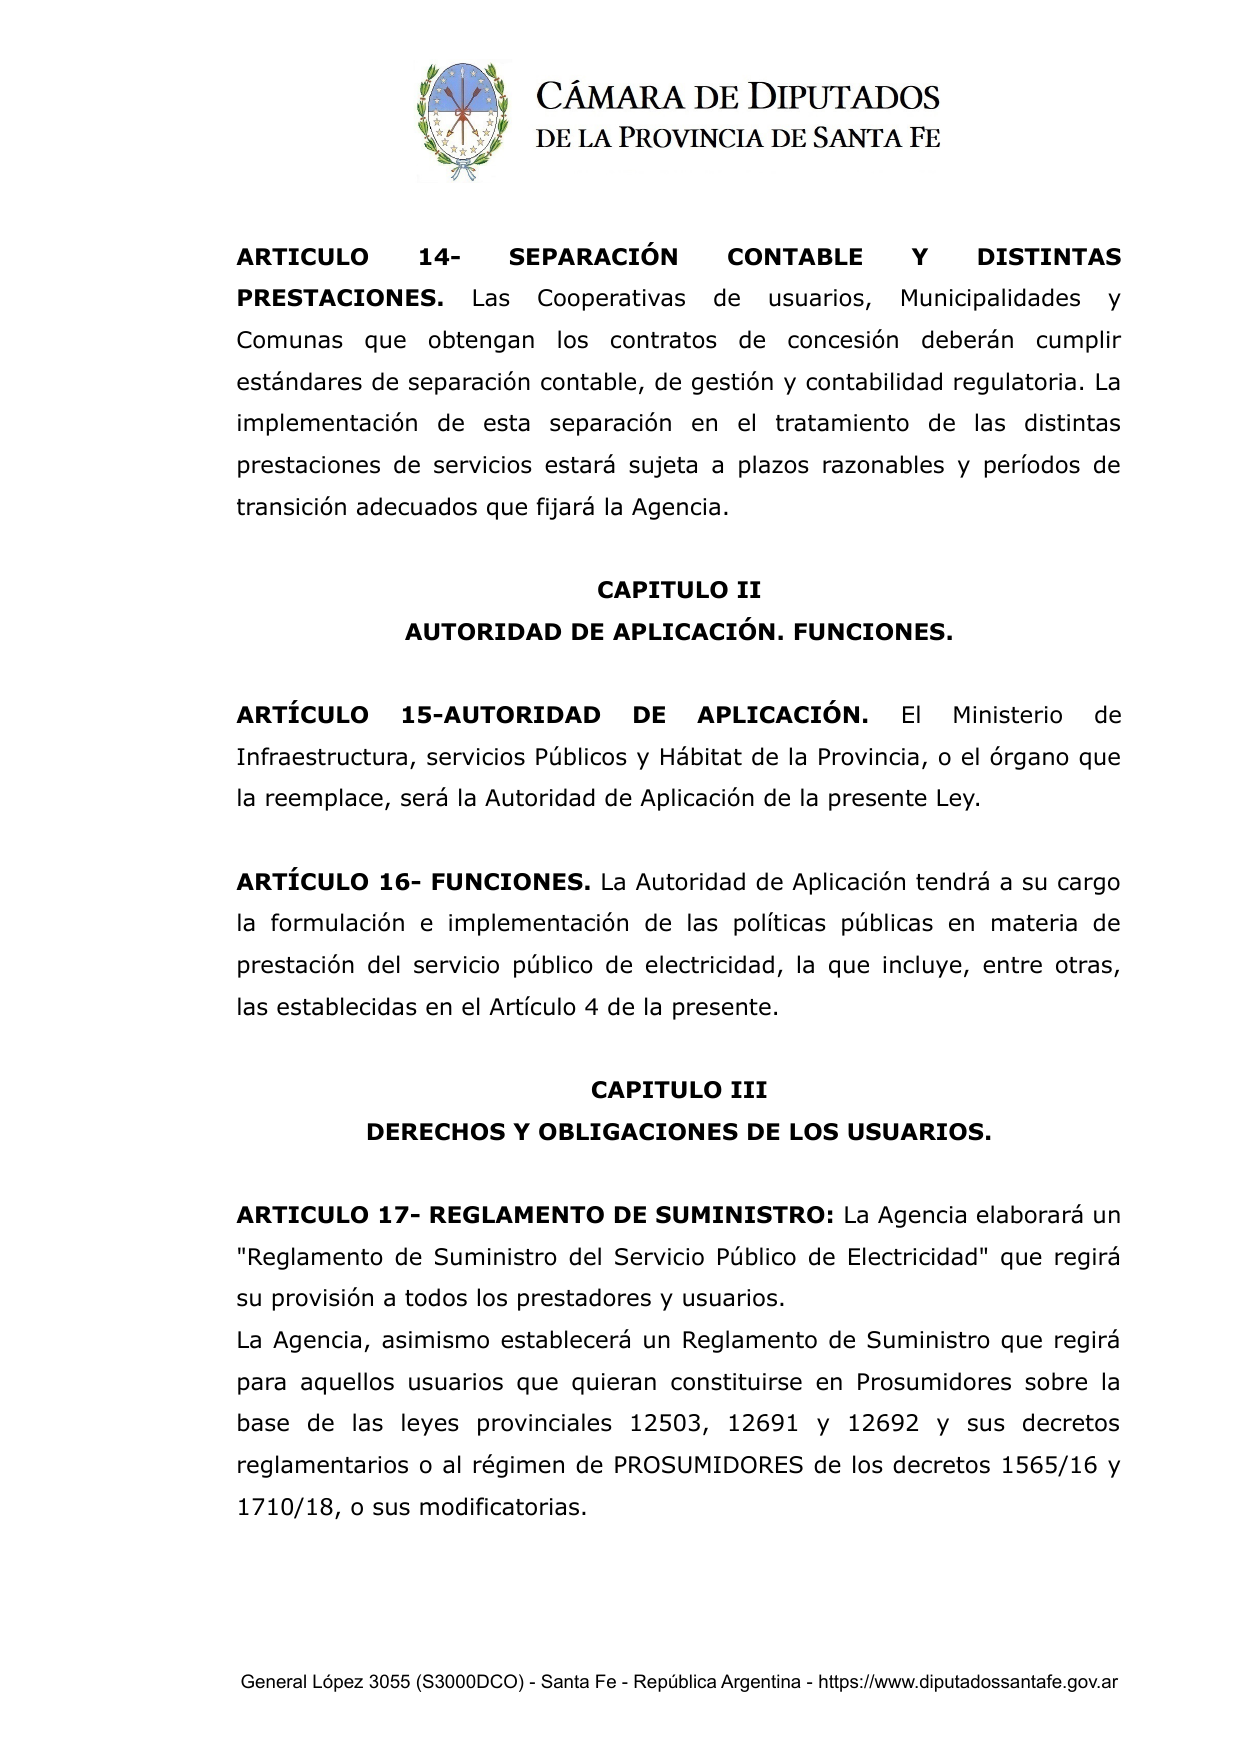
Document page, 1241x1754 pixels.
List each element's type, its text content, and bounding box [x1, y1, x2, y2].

picture [413, 59, 945, 183]
text La Agencia, asimismo establecerá un Reglamento de Suministro que regirá para aquellos usuarios que quieran constituirse en Prosumidores sobre la base de las leyes provinciales 12503, 12691 y 12692 y sus decretos reglamentarios o al régimen de PROSUMIDORES de los decretos 1565/16 y 1710/18, o sus modificatorias. [236, 1326, 1122, 1520]
text "Reglamento de Suministro del Servicio Público de Electricidad" que regirá su provisión a todos los prestadores y usuarios. [236, 1242, 1122, 1312]
text ARTÍCULO 16- FUNCIONES. La Autoridad de Aplicación tendrá a su cargo la formulación e implementación de las políticas públicas en materia de prestación del servicio público de electricidad, la que incluye, entre otras, las establecidas en el Artículo 4 de la presente. [236, 867, 1122, 1020]
text ARTICULO 14- SEPARACIÓN CONTABLE Y DISTINTAS PRESTACIONES. Las Cooperativas de usuarios, Municipalidades y Comunas que obtengan los contratos de concesión deberán cumplir estándares de separación contable, de gestión y contabilidad regulatoria. La implementación de esta separación en el tratamiento de las distintas prestaciones de servicios estará sujeta a plazos razonables y períodos de transición adecuados que fijará la Agencia. [236, 242, 1122, 520]
text ARTICULO 17- REGLAMENTO DE SUMINISTRO: La Agencia elaborará un [236, 1201, 1122, 1228]
text AUTORIDAD DE APLICACIÓN. FUNCIONES. [236, 617, 1122, 645]
text DERECHOS Y OBLIGACIONES DE LOS USUARIOS. [236, 1117, 1122, 1145]
text CAPITULO II [236, 576, 1122, 603]
text ARTÍCULO 15-AUTORIDAD DE APLICACIÓN. El Ministerio de Infraestructura, servicios Públicos y Hábitat de la Provincia, o el órgano que la reemplace, será la Autoridad de Aplicación de la presente Ley. [236, 701, 1122, 812]
text CAPITULO III [236, 1076, 1122, 1103]
